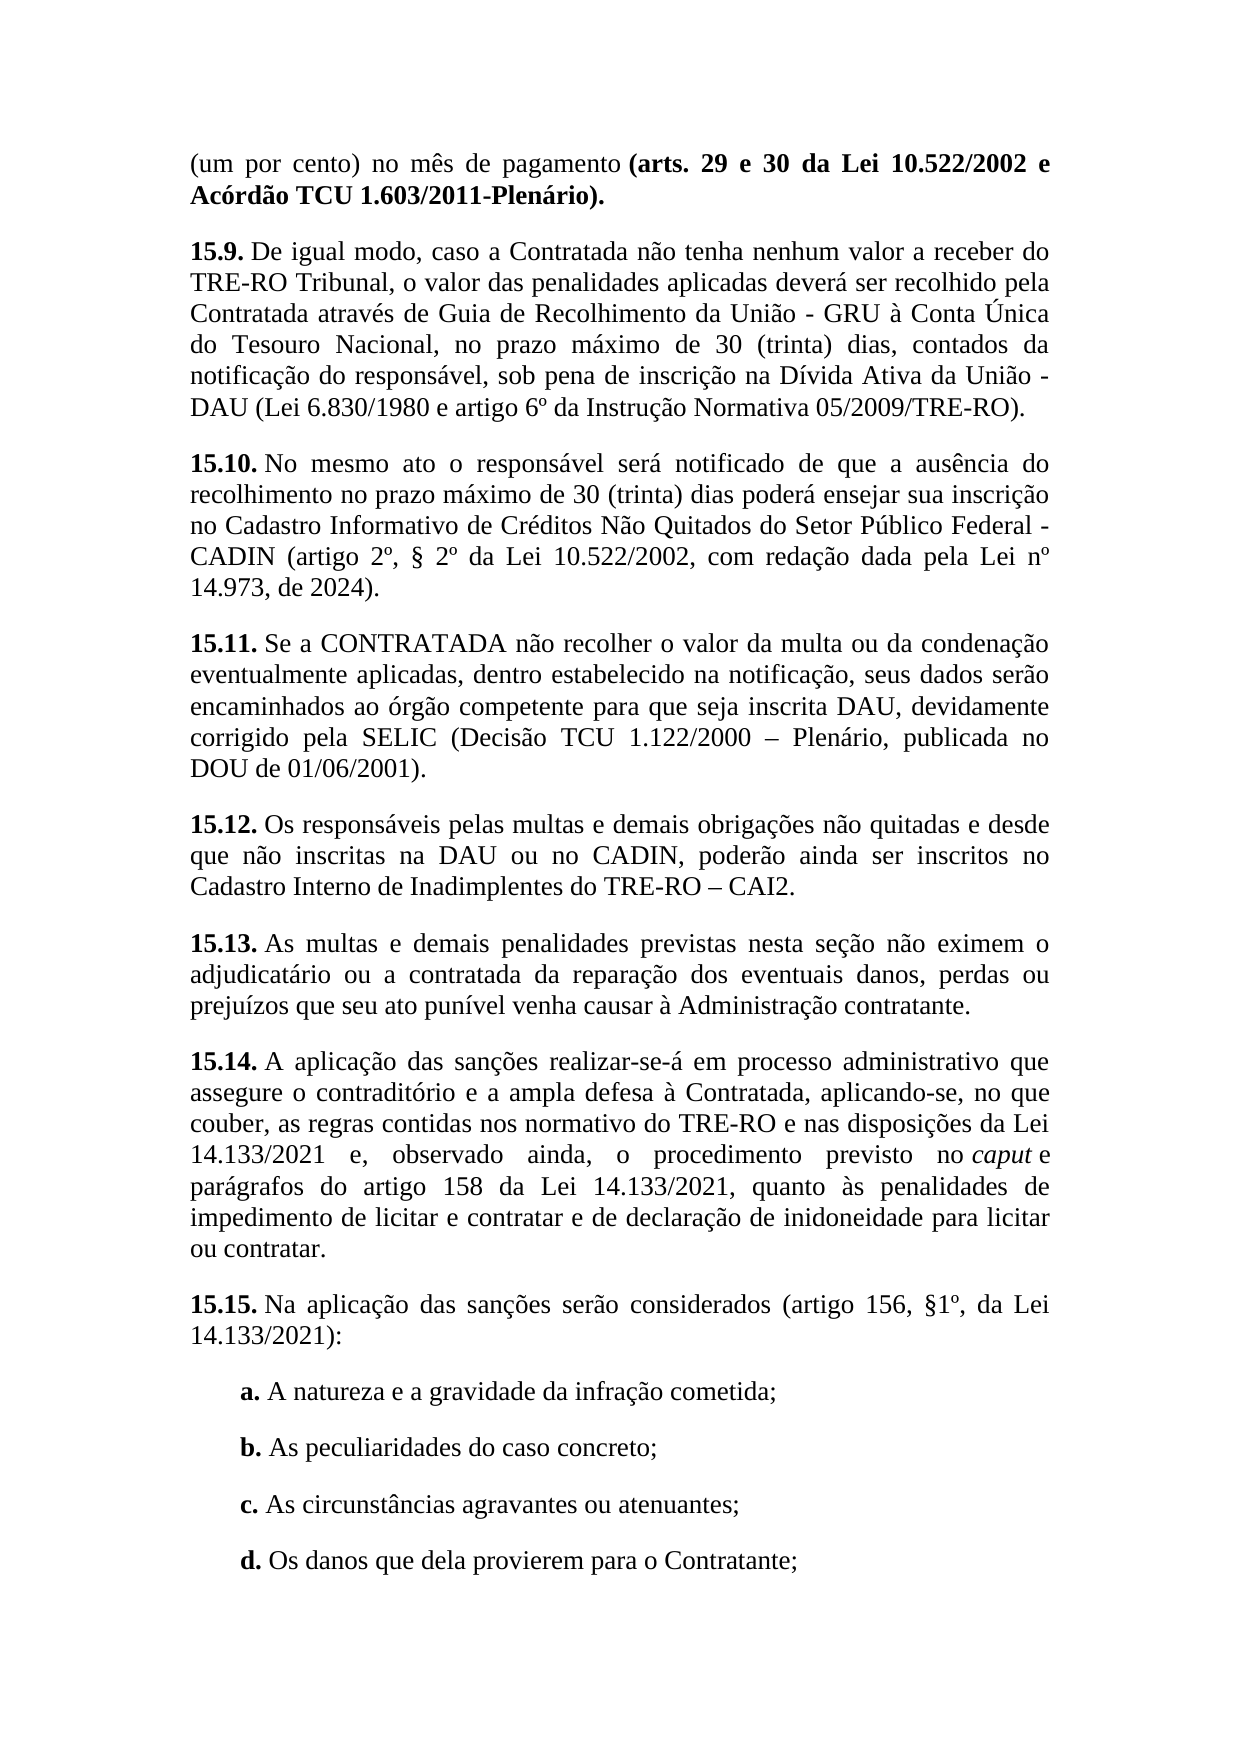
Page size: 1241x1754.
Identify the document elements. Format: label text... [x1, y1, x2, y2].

text (um por cento) no mês de pagamento (arts. 29 e 30 da Lei 10.522/2002 e Acórdão TCU 1.603/2011-Plenário). [190, 148, 1051, 210]
text 15.12. Os responsáveis pelas multas e demais obrigações não quitadas e desde que não inscritas na DAU ou no CADIN, poderão ainda ser inscritos no Cadastro Interno de Inadimplentes do TRE-RO – CAI2. [190, 808, 1051, 902]
text c. As circunstâncias agravantes ou atenuantes; [240, 1488, 1051, 1519]
text 15.11. Se a CONTRATADA não recolher o valor da multa ou da condenação eventualmente aplicadas, dentro estabelecido na notificação, seus dados serão encaminhados ao órgão competente para que seja inscrita DAU, devidamente corrigido pela SELIC (Decisão TCU 1.122/2000 – Plenário, publicada no DOU de 01/06/2001). [190, 627, 1051, 783]
text 15.15. Na aplicação das sanções serão considerados (artigo 156, §1º, da Lei 14.133/2021): [190, 1288, 1051, 1350]
text 15.9. De igual modo, caso a Contratada não tenha nenhum valor a receber do TRE-RO Tribunal, o valor das penalidades aplicadas deverá ser recolhido pela Contratada através de Guia de Recolhimento da União - GRU à Conta Única do Tesouro Nacional, no prazo máximo de 30 (trinta) dias, contados da notificação do responsável, sob pena de inscrição na Dívida Ativa da União - DAU (Lei 6.830/1980 e artigo 6º da Instrução Normativa 05/2009/TRE-RO). [190, 235, 1051, 422]
text d. Os danos que dela provierem para o Contratante; [240, 1544, 1051, 1575]
text a. A natureza e a gravidade da infração cometida; [240, 1375, 1051, 1407]
text 15.14. A aplicação das sanções realizar-se-á em processo administrativo que assegure o contraditório e a ampla defesa à Contratada, aplicando-se, no que couber, as regras contidas nos normativo do TRE-RO e nas disposições da Lei 14.133/2021 e, observado ainda, o procedimento previsto no caput e parágrafos do artigo 158 da Lei 14.133/2021, quanto às penalidades de impedimento de licitar e contratar e de declaração de inidoneidade para licitar ou contratar. [190, 1045, 1051, 1263]
text b. As peculiaridades do caso concreto; [240, 1432, 1051, 1463]
text 15.10. No mesmo ato o responsável será notificado de que a ausência do recolhimento no prazo máximo de 30 (trinta) dias poderá ensejar sua inscrição no Cadastro Informativo de Créditos Não Quitados do Setor Público Federal - CADIN (artigo 2º, § 2º da Lei 10.522/2002, com redação dada pela Lei nº 14.973, de 2024). [190, 447, 1051, 602]
text 15.13. As multas e demais penalidades previstas nesta seção não eximem o adjudicatário ou a contratada da reparação dos eventuais danos, perdas ou prejuízos que seu ato punível venha causar à Administração contratante. [190, 927, 1051, 1020]
